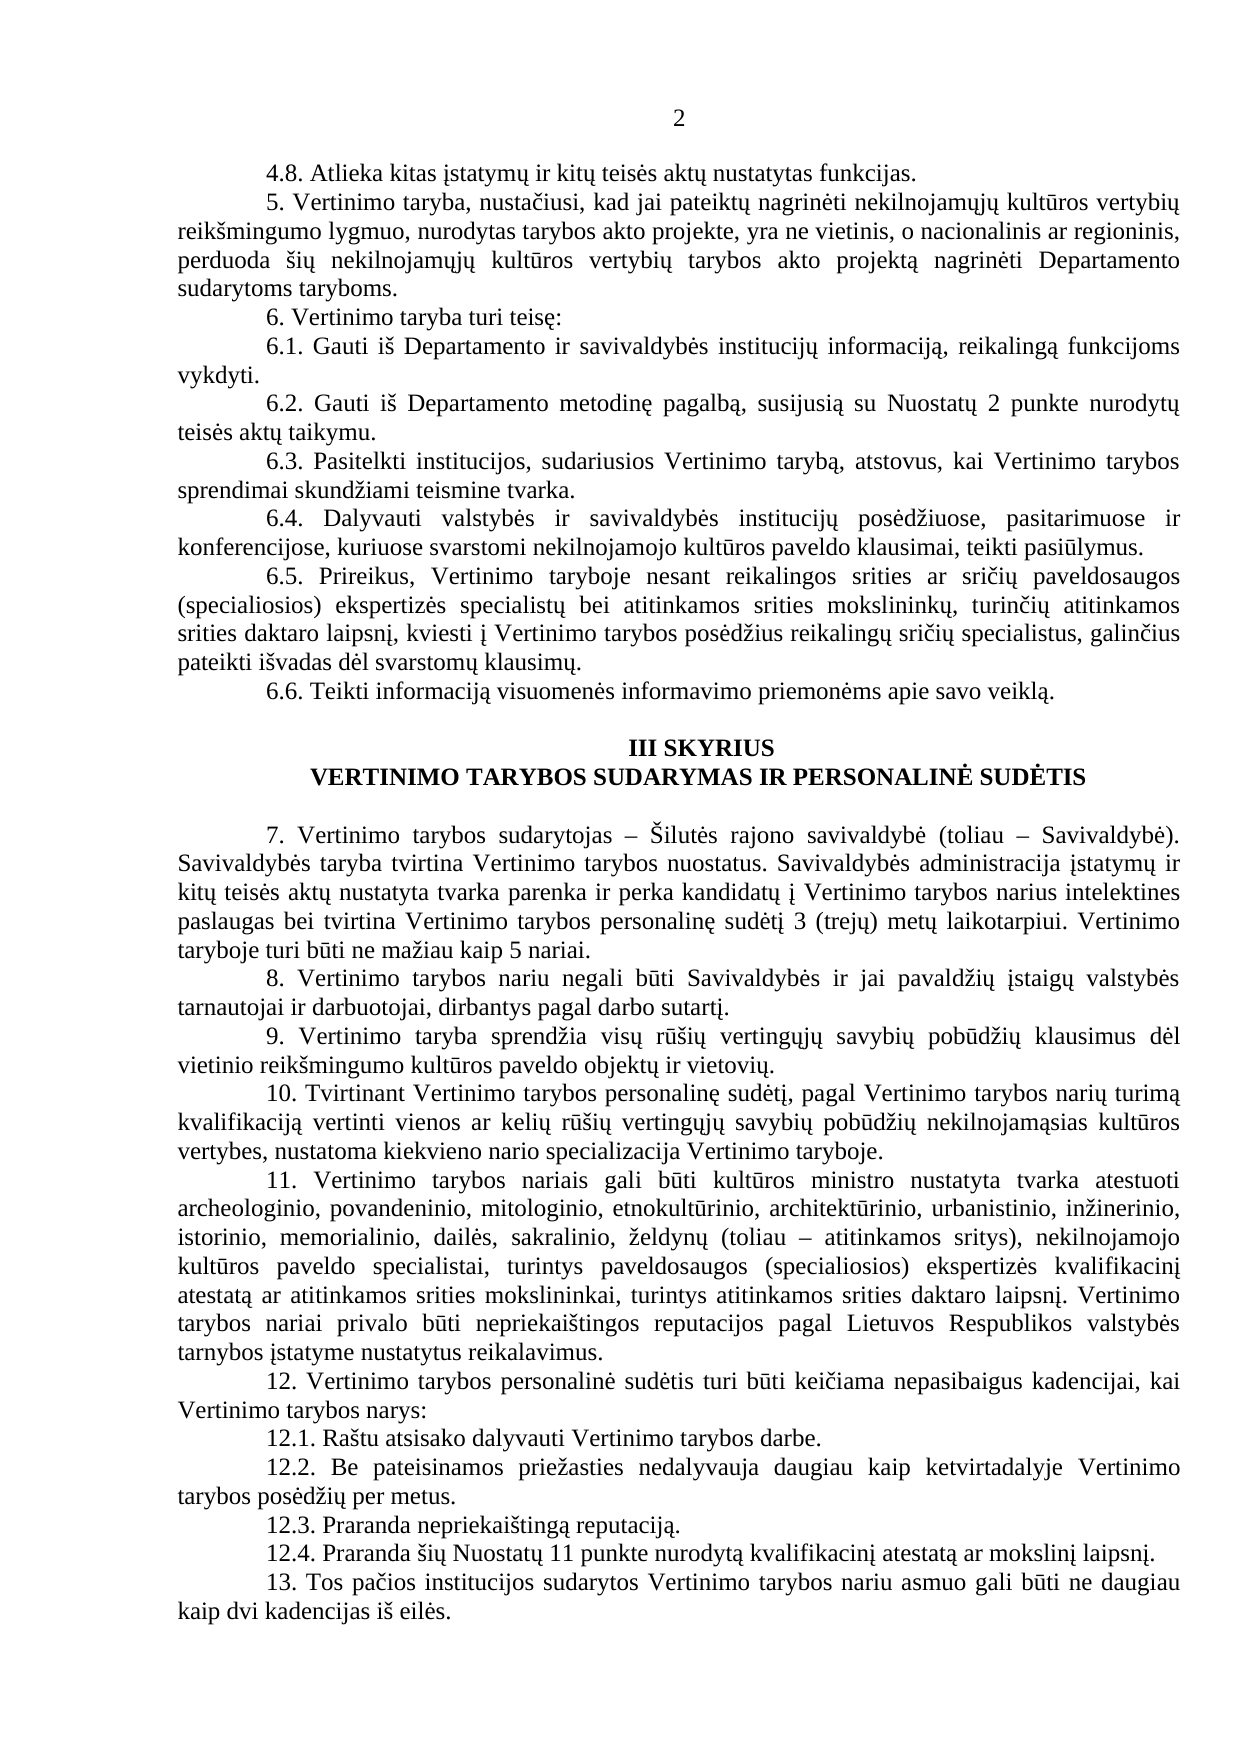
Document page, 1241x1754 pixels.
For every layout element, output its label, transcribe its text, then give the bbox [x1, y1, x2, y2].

text III SKYRIUS [177, 733, 1167, 762]
text 12.2. Be pateisinamos priežasties nedalyvauja daugiau kaip ketvirtadalyje Vertinimo tarybos posėdžių per metus. [177, 1452, 1181, 1510]
text 6. Vertinimo taryba turi teisę: [177, 302, 1181, 331]
text VERTINIMO TARYBOS SUDARYMAS IR PERSONALINĖ SUDĖTIS [177, 762, 1167, 791]
text 13. Tos pačios institucijos sudarytos Vertinimo tarybos nariu asmuo gali būti ne daugiau kaip dvi kadencijas iš eilės. [177, 1567, 1181, 1625]
text 6.5. Prireikus, Vertinimo taryboje nesant reikalingos srities ar sričių paveldosaugos (specialiosios) ekspertizės specialistų bei atitinkamos srities mokslininkų, turinčių atitinkamos srities daktaro laipsnį, kviesti į Vertinimo tarybos posėdžius reikalingų sričių specialistus, galinčius pateikti išvadas dėl svarstomų klausimų. [177, 561, 1181, 676]
text 6.6. Teikti informaciją visuomenės informavimo priemonėms apie savo veiklą. [177, 676, 1181, 705]
text 11. Vertinimo tarybos nariais gali būti kultūros ministro nustatyta tvarka atestuoti archeologinio, povandeninio, mitologinio, etnokultūrinio, architektūrinio, urbanistinio, inžinerinio, istorinio, memorialinio, dailės, sakralinio, želdynų (toliau – atitinkamos sritys), nekilnojamojo kultūros paveldo specialistai, turintys paveldosaugos (specialiosios) ekspertizės kvalifikacinį atestatą ar atitinkamos srities mokslininkai, turintys atitinkamos srities daktaro laipsnį. Vertinimo tarybos nariai privalo būti nepriekaištingos reputacijos pagal Lietuvos Respublikos valstybės tarnybos įstatyme nustatytus reikalavimus. [177, 1165, 1181, 1366]
text 12.1. Raštu atsisako dalyvauti Vertinimo tarybos darbe. [177, 1423, 1181, 1452]
text 6.2. Gauti iš Departamento metodinę pagalbą, susijusią su Nuostatų 2 punkte nurodytų teisės aktų taikymu. [177, 388, 1181, 446]
text 9. Vertinimo taryba sprendžia visų rūšių vertingųjų savybių pobūdžių klausimus dėl vietinio reikšmingumo kultūros paveldo objektų ir vietovių. [177, 1021, 1181, 1078]
text 8. Vertinimo tarybos nariu negali būti Savivaldybės ir jai pavaldžių įstaigų valstybės tarnautojai ir darbuotojai, dirbantys pagal darbo sutartį. [177, 963, 1181, 1021]
text 6.3. Pasitelkti institucijos, sudariusios Vertinimo tarybą, atstovus, kai Vertinimo tarybos sprendimai skundžiami teismine tvarka. [177, 446, 1181, 503]
text 4.8. Atlieka kitas įstatymų ir kitų teisės aktų nustatytas funkcijas. [177, 158, 1181, 187]
text 6.4. Dalyvauti valstybės ir savivaldybės institucijų posėdžiuose, pasitarimuose ir konferencijose, kuriuose svarstomi nekilnojamojo kultūros paveldo klausimai, teikti pasiūlymus. [177, 503, 1181, 561]
text 6.1. Gauti iš Departamento ir savivaldybės institucijų informaciją, reikalingą funkcijoms vykdyti. [177, 331, 1181, 388]
text 12.4. Praranda šių Nuostatų 11 punkte nurodytą kvalifikacinį atestatą ar mokslinį laipsnį. [177, 1538, 1181, 1567]
text 10. Tvirtinant Vertinimo tarybos personalinę sudėtį, pagal Vertinimo tarybos narių turimą kvalifikaciją vertinti vienos ar kelių rūšių vertingųjų savybių pobūdžių nekilnojamąsias kultūros vertybes, nustatoma kiekvieno nario specializacija Vertinimo taryboje. [177, 1078, 1181, 1165]
text 12. Vertinimo tarybos personalinė sudėtis turi būti keičiama nepasibaigus kadencijai, kai Vertinimo tarybos narys: [177, 1366, 1181, 1423]
text 7. Vertinimo tarybos sudarytojas – Šilutės rajono savivaldybė (toliau – Savivaldybė). Savivaldybės taryba tvirtina Vertinimo tarybos nuostatus. Savivaldybės administracija įstatymų ir kitų teisės aktų nustatyta tvarka parenka ir perka kandidatų į Vertinimo tarybos narius intelektines paslaugas bei tvirtina Vertinimo tarybos personalinę sudėtį 3 (trejų) metų laikotarpiui. Vertinimo taryboje turi būti ne mažiau kaip 5 nariai. [177, 820, 1181, 963]
text 12.3. Praranda nepriekaištingą reputaciją. [177, 1510, 1181, 1538]
text 5. Vertinimo taryba, nustačiusi, kad jai pateiktų nagrinėti nekilnojamųjų kultūros vertybių reikšmingumo lygmuo, nurodytas tarybos akto projekte, yra ne vietinis, o nacionalinis ar regioninis, perduoda šių nekilnojamųjų kultūros vertybių tarybos akto projektą nagrinėti Departamento sudarytoms taryboms. [177, 187, 1181, 302]
